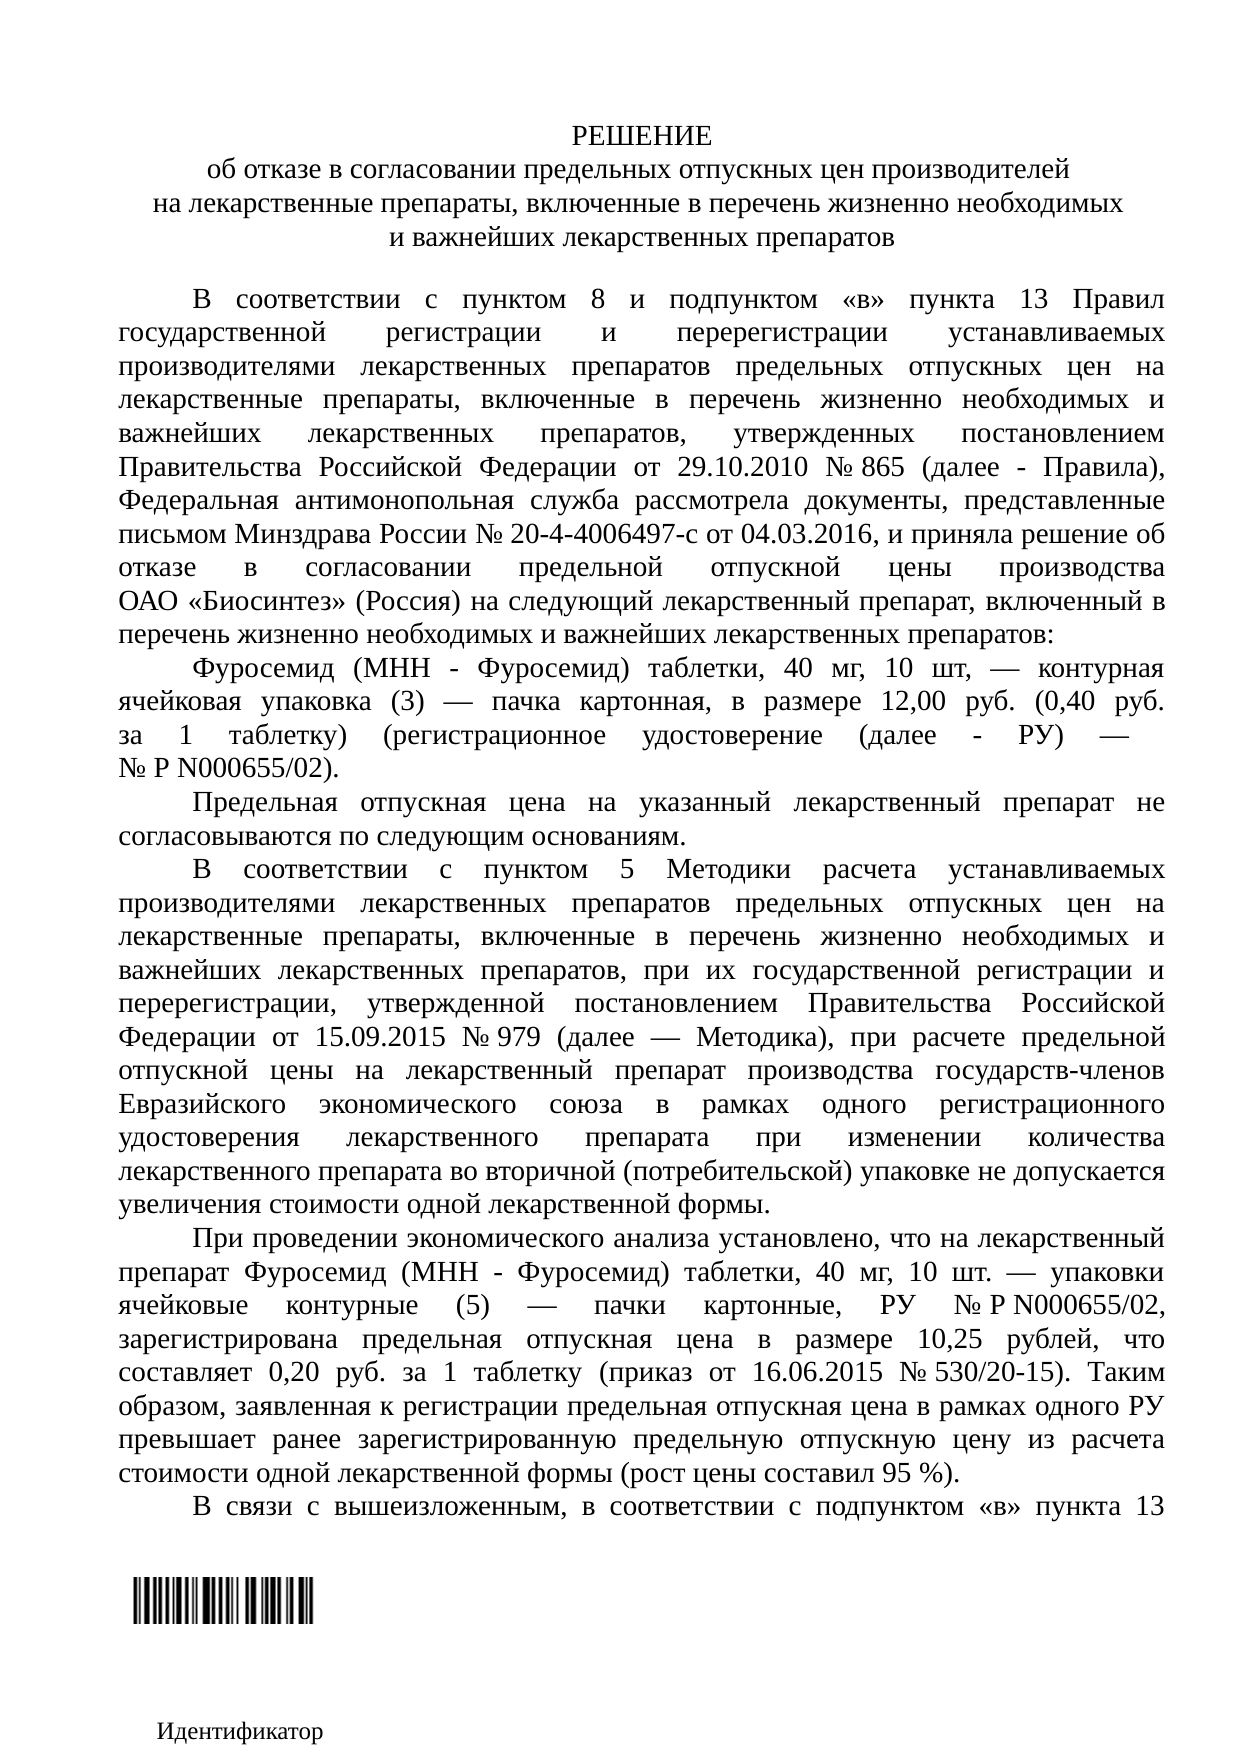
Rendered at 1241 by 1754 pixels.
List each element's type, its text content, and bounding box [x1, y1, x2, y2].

text РЕШЕНИЕ [118, 118, 1166, 152]
text об отказе в согласовании предельных отпускных цен производителей [118, 152, 1166, 185]
text Предельная отпускная цена на указанный лекарственный препарат не согласовываются по следующим основаниям. [118, 784, 1166, 851]
text В связи с вышеизложенным, в соответствии с подпунктом «в» пункта 13 [118, 1488, 1166, 1522]
text на лекарственные препараты, включенные в перечень жизненно необходимых [118, 185, 1166, 219]
text Фуросемид (МНН - Фуросемид) таблетки, 40 мг, 10 шт, — контурная ячейковая упаковка (3) — пачка картонная, в размере 12,00 руб. (0,40 руб. за 1 таблетку) (регистрационное удостоверение (далее - РУ) — № Р N000655/02). [118, 650, 1166, 784]
picture [118, 1577, 331, 1624]
text В соответствии с пунктом 5 Методики расчета устанавливаемых производителями лекарственных препаратов предельных отпускных цен на лекарственные препараты, включенные в перечень жизненно необходимых и важнейших лекарственных препаратов, при их государственной регистрации и перерегистрации, утвержденной постановлением Правительства Российской Федерации от 15.09.2015 № 979 (далее — Методика), при расчете предельной отпускной цены на лекарственный препарат производства государств-членов Евразийского экономического союза в рамках одного регистрационного удостоверения лекарственного препарата при изменении количества лекарственного препарата во вторичной (потребительской) упаковке не допускается увеличения стоимости одной лекарственной формы. [118, 851, 1166, 1220]
text В соответствии с пунктом 8 и подпунктом «в» пункта 13 Правил государственной регистрации и перерегистрации устанавливаемых производителями лекарственных препаратов предельных отпускных цен на лекарственные препараты, включенные в перечень жизненно необходимых и важнейших лекарственных препаратов, утвержденных постановлением Правительства Российской Федерации от 29.10.2010 № 865 (далее - Правила), Федеральная антимонопольная служба рассмотрела документы, представленные письмом Минздрава России № 20-4-4006497-с от 04.03.2016, и приняла решение об отказе в согласовании предельной отпускной цены производства ОАО «Биосинтез» (Россия) на следующий лекарственный препарат, включенный в перечень жизненно необходимых и важнейших лекарственных препаратов: [118, 281, 1166, 650]
text и важнейших лекарственных препаратов [118, 219, 1166, 252]
text При проведении экономического анализа установлено, что на лекарственный препарат Фуросемид (МНН - Фуросемид) таблетки, 40 мг, 10 шт. — упаковки ячейковые контурные (5) — пачки картонные, РУ № Р N000655/02, зарегистрирована предельная отпускная цена в размере 10,25 рублей, что составляет 0,20 руб. за 1 таблетку (приказ от 16.06.2015 № 530/20-15). Таким образом, заявленная к регистрации предельная отпускная цена в рамках одного РУ превышает ранее зарегистрированную предельную отпускную цену из расчета стоимости одной лекарственной формы (рост цены составил 95 %). [118, 1220, 1166, 1488]
